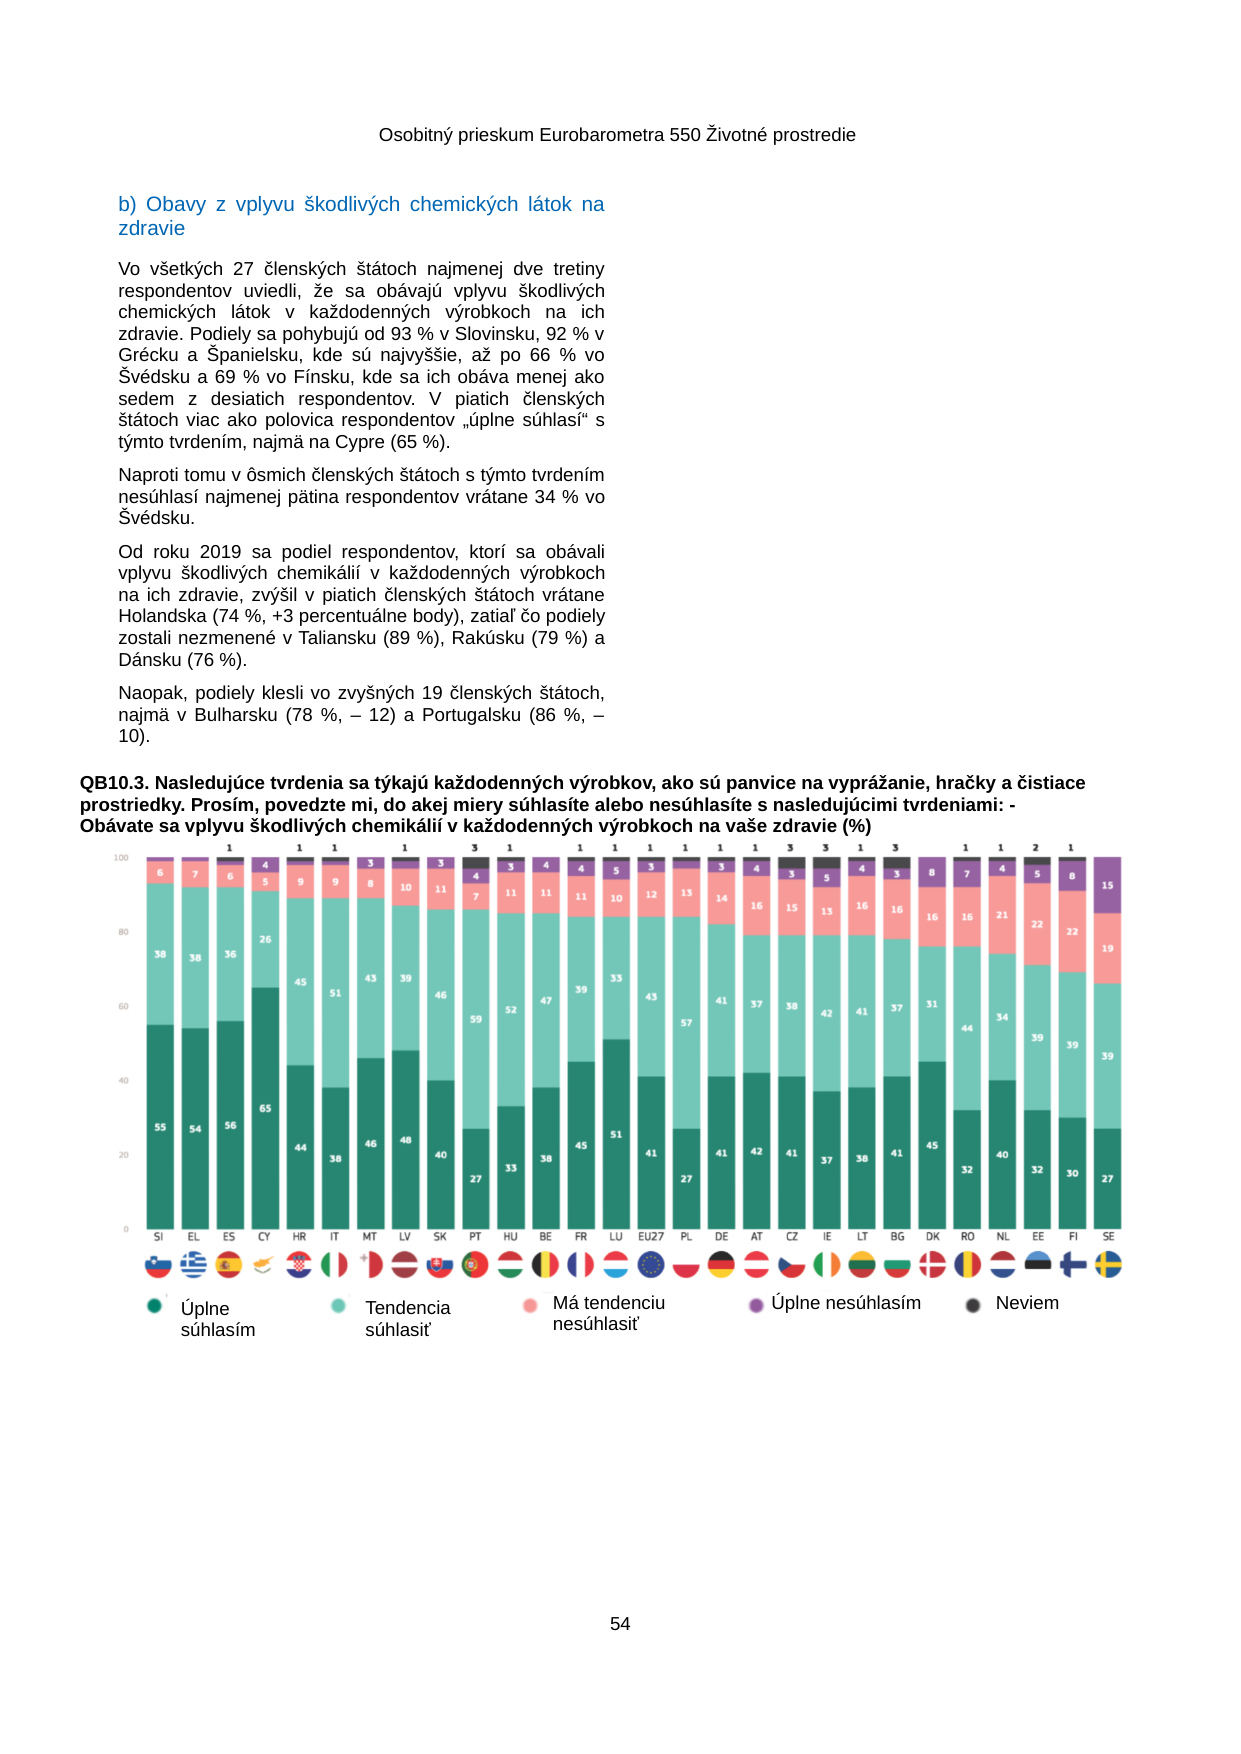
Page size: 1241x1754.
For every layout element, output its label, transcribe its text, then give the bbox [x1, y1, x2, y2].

picture [106, 839, 1129, 1320]
text Naopak, podiely klesli vo zvyšných 19 členských štátoch, najmä v Bulharsku (78 %, – 12) a Portugalsku (86 %, –10). [118, 682, 605, 746]
text Naproti tomu v ôsmich členských štátoch s týmto tvrdením nesúhlasí najmenej pätina respondentov vrátane 34 % vo Švédsku. [118, 464, 605, 529]
text Od roku 2019 sa podiel respondentov, ktorí sa obávali vplyvu škodlivých chemikálií v každodenných výrobkoch na ich zdravie, zvýšil v piatich členských štátoch vrátane Holandska (74 %, +3 percentuálne body), zatiaľ čo podiely zostali nezmenené v Taliansku (89 %), Rakúsku (79 %) a Dánsku (76 %). [118, 541, 605, 670]
text Vo všetkých 27 členských štátoch najmenej dve tretiny respondentov uviedli, že sa obávajú vplyvu škodlivých chemických látok v každodenných výrobkoch na ich zdravie. Podiely sa pohybujú od 93 % v Slovinsku, 92 % v Grécku a Španielsku, kde sú najvyššie, až po 66 % vo Švédsku a 69 % vo Fínsku, kde sa ich obáva menej ako sedem z desiatich respondentov. V piatich členských štátoch viac ako polovica respondentov „úplne súhlasí“ s týmto tvrdením, najmä na Cypre (65 %). [118, 258, 605, 452]
subtitle b) Obavy z vplyvu škodlivých chemických látok na zdravie [118, 192, 605, 239]
